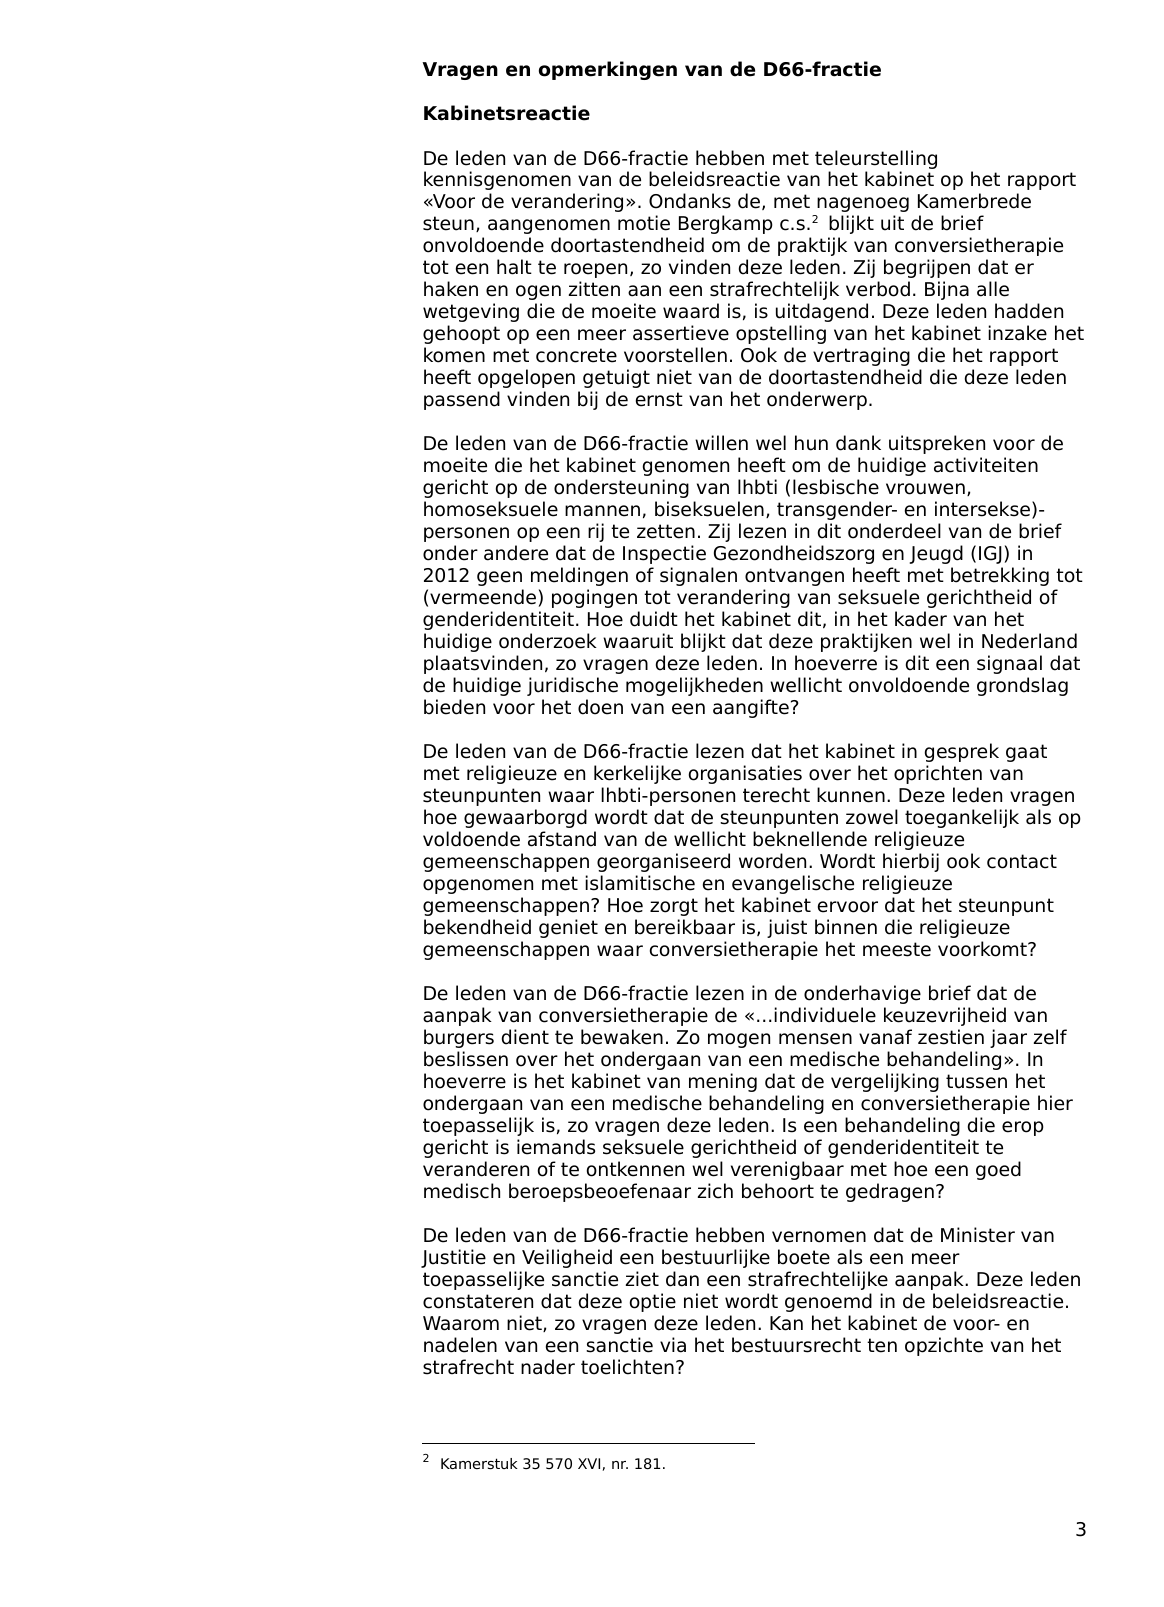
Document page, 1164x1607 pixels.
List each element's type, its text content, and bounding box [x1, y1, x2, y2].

subtitle Vragen en opmerkingen van de D66-fractie [422, 59, 1087, 81]
text De leden van de D66-fractie willen wel hun dank uitspreken voor de moeite die het kabinet genomen heeft om de huidige activiteiten gericht op de ondersteuning van lhbti (lesbische vrouwen, homoseksuele mannen, biseksuelen, transgender- en intersekse)-personen op een rij te zetten. Zij lezen in dit onderdeel van de brief onder andere dat de Inspectie Gezondheidszorg en Jeugd (IGJ) in 2012 geen meldingen of signalen ontvangen heeft met betrekking tot (vermeende) pogingen tot verandering van seksuele gerichtheid of genderidentiteit. Hoe duidt het kabinet dit, in het kader van het huidige onderzoek waaruit blijkt dat deze praktijken wel in Nederland plaatsvinden, zo vragen deze leden. In hoeverre is dit een signaal dat de huidige juridische mogelijkheden wellicht onvoldoende grondslag bieden voor het doen van een aangifte? [422, 433, 1087, 719]
text De leden van de D66-fractie hebben vernomen dat de Minister van Justitie en Veiligheid een bestuurlijke boete als een meer toepasselijke sanctie ziet dan een strafrechtelijke aanpak. Deze leden constateren dat deze optie niet wordt genoemd in de beleidsreactie. Waarom niet, zo vragen deze leden. Kan het kabinet de voor- en nadelen van een sanctie via het bestuursrecht ten opzichte van het strafrecht nader toelichten? [422, 1225, 1087, 1379]
text De leden van de D66-fractie lezen in de onderhavige brief dat de aanpak van conversietherapie de «...individuele keuzevrijheid van burgers dient te bewaken. Zo mogen mensen vanaf zestien jaar zelf beslissen over het ondergaan van een medische behandeling». In hoeverre is het kabinet van mening dat de vergelijking tussen het ondergaan van een medische behandeling en conversietherapie hier toepasselijk is, zo vragen deze leden. Is een behandeling die erop gericht is iemands seksuele gerichtheid of genderidentiteit te veranderen of te ontkennen wel verenigbaar met hoe een goed medisch beroepsbeoefenaar zich behoort te gedragen? [422, 983, 1087, 1203]
text Kamerstuk 35 570 XVI, nr. 181. [422, 1452, 1087, 1474]
text De leden van de D66-fractie lezen dat het kabinet in gesprek gaat met religieuze en kerkelijke organisaties over het oprichten van steunpunten waar lhbti-personen terecht kunnen. Deze leden vragen hoe gewaarborgd wordt dat de steunpunten zowel toegankelijk als op voldoende afstand van de wellicht beknellende religieuze gemeenschappen georganiseerd worden. Wordt hierbij ook contact opgenomen met islamitische en evangelische religieuze gemeenschappen? Hoe zorgt het kabinet ervoor dat het steunpunt bekendheid geniet en bereikbaar is, juist binnen die religieuze gemeenschappen waar conversietherapie het meeste voorkomt? [422, 741, 1087, 961]
subtitle Kabinetsreactie [422, 103, 1087, 125]
text De leden van de D66-fractie hebben met teleurstelling kennisgenomen van de beleidsreactie van het kabinet op het rapport «Voor de verandering». Ondanks de, met nagenoeg Kamerbrede steun, aangenomen motie Bergkamp c.s. blijkt uit de brief onvoldoende doortastendheid om de praktijk van conversietherapie tot een halt te roepen, zo vinden deze leden. Zij begrijpen dat er haken en ogen zitten aan een strafrechtelijk verbod. Bijna alle wetgeving die de moeite waard is, is uitdagend. Deze leden hadden gehoopt op een meer assertieve opstelling van het kabinet inzake het komen met concrete voorstellen. Ook de vertraging die het rapport heeft opgelopen getuigt niet van de doortastendheid die deze leden passend vinden bij de ernst van het onderwerp. [422, 147, 1087, 411]
